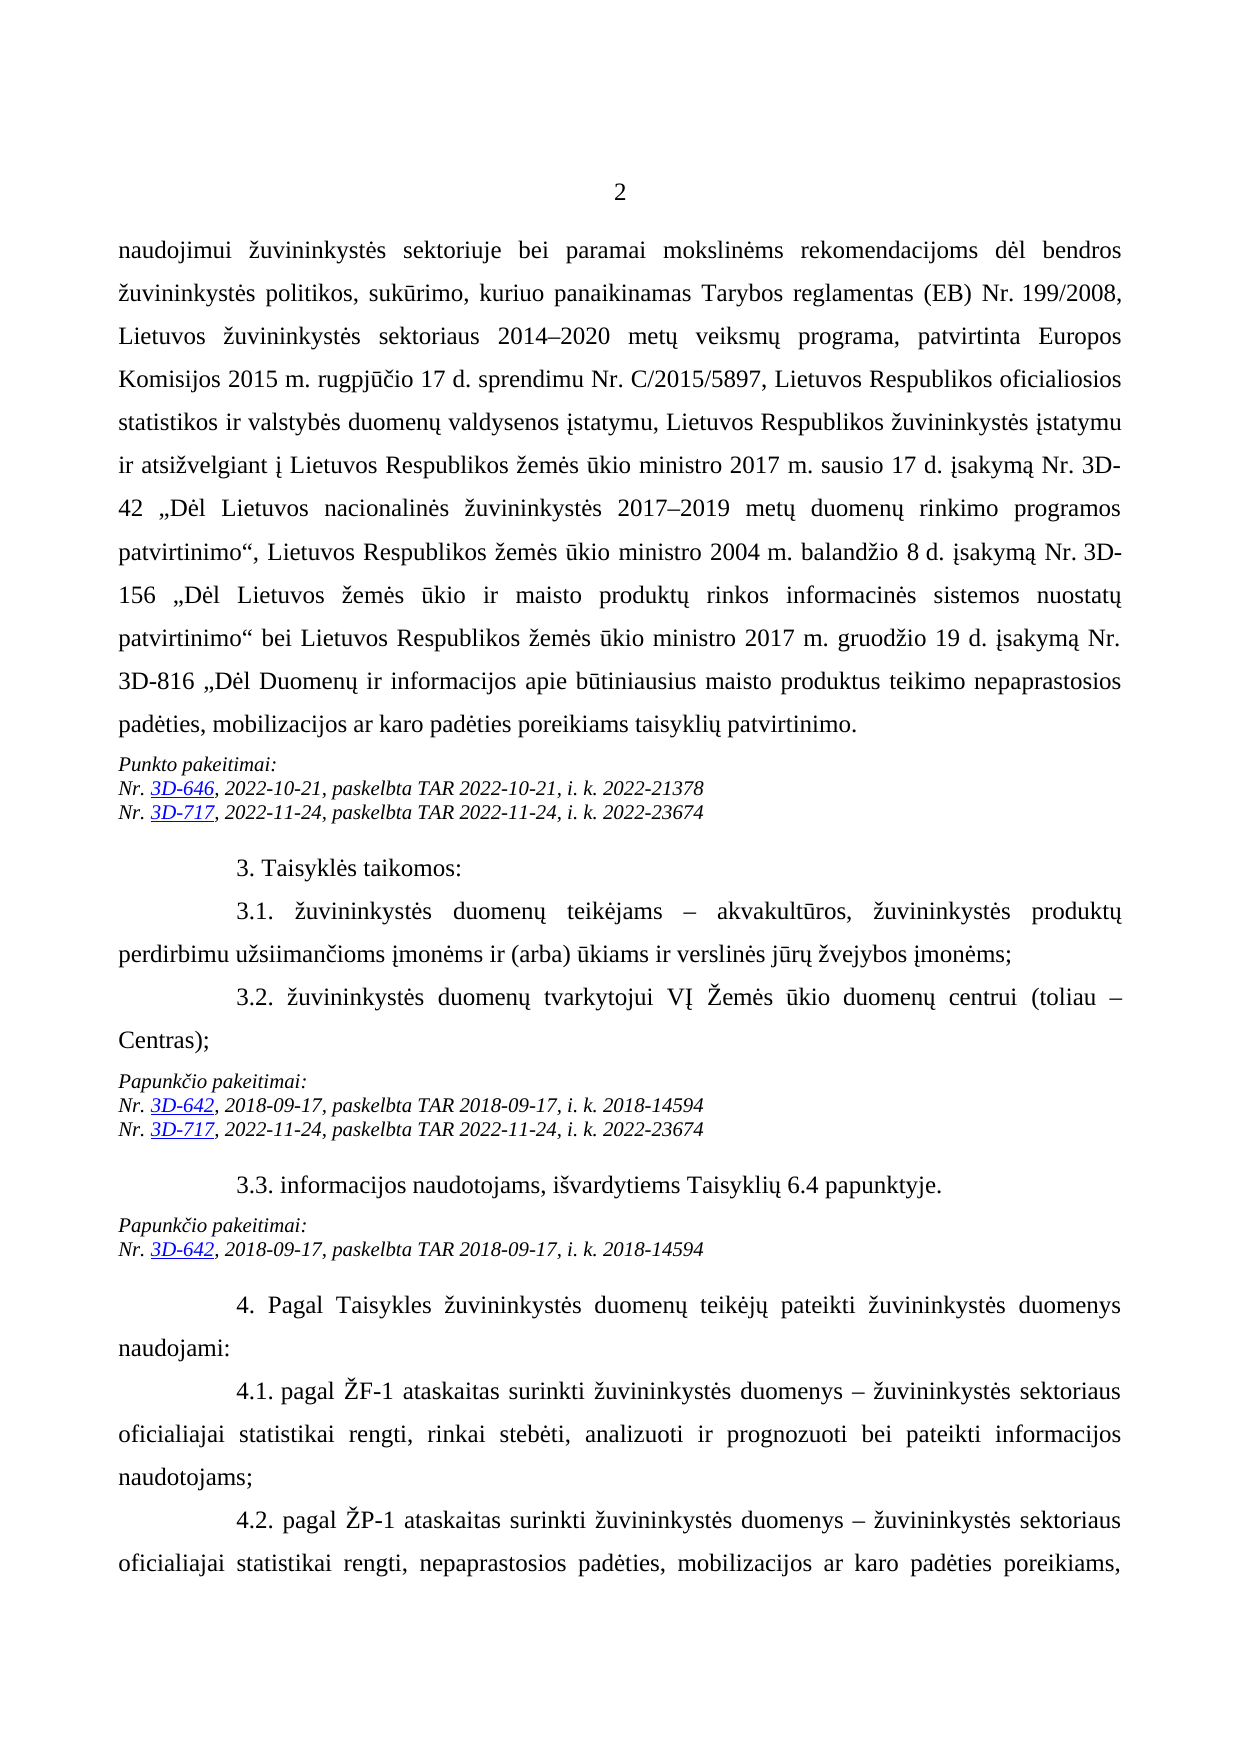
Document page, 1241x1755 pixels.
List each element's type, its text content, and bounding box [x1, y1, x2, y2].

text Nr. 3D-717, 2022-11-24, paskelbta TAR 2022-11-24, i. k. 2022-23674 [118, 1117, 1122, 1141]
text 4. Pagal Taisykles žuvininkystės duomenų teikėjų pateikti žuvininkystės duomenys naudojami: [118, 1290, 1122, 1362]
text 4.1. pagal ŽF-1 ataskaitas surinkti žuvininkystės duomenys – žuvininkystės sektoriaus oficialiajai statistikai rengti, rinkai stebėti, analizuoti ir prognozuoti bei pateikti informacijos naudotojams; [118, 1376, 1122, 1491]
text Nr. 3D-717, 2022-11-24, paskelbta TAR 2022-11-24, i. k. 2022-23674 [118, 800, 1122, 824]
text 3.1. žuvininkystės duomenų teikėjams – akvakultūros, žuvininkystės produktų perdirbimu užsiimančioms įmonėms ir (arba) ūkiams ir verslinės jūrų žvejybos įmonėms; [118, 896, 1122, 968]
text 3.3. informacijos naudotojams, išvardytiems Taisyklių 6.4 papunktyje. [118, 1170, 1122, 1198]
text naudojimui žuvininkystės sektoriuje bei paramai mokslinėms rekomendacijoms dėl bendros žuvininkystės politikos, sukūrimo, kuriuo panaikinamas Tarybos reglamentas (EB) Nr. 199/2008, Lietuvos žuvininkystės sektoriaus 2014–2020 metų veiksmų programa, patvirtinta Europos Komisijos 2015 m. rugpjūčio 17 d. sprendimu Nr. C/2015/5897, Lietuvos Respublikos oficialiosios statistikos ir valstybės duomenų valdysenos įstatymu, Lietuvos Respublikos žuvininkystės įstatymu ir atsižvelgiant į Lietuvos Respublikos žemės ūkio ministro 2017 m. sausio 17 d. įsakymą Nr. 3D-42 „Dėl Lietuvos nacionalinės žuvininkystės 2017–2019 metų duomenų rinkimo programos patvirtinimo“, Lietuvos Respublikos žemės ūkio ministro 2004 m. balandžio 8 d. įsakymą Nr. 3D-156 „Dėl Lietuvos žemės ūkio ir maisto produktų rinkos informacinės sistemos nuostatų patvirtinimo“ bei Lietuvos Respublikos žemės ūkio ministro 2017 m. gruodžio 19 d. įsakymą Nr. 3D-816 „Dėl Duomenų ir informacijos apie būtiniausius maisto produktus teikimo nepaprastosios padėties, mobilizacijos ar karo padėties poreikiams taisyklių patvirtinimo. [118, 235, 1122, 738]
text 3. Taisyklės taikomos: [118, 853, 1122, 882]
text Punkto pakeitimai: [118, 752, 1122, 776]
text Nr. 3D-642, 2018-09-17, paskelbta TAR 2018-09-17, i. k. 2018-14594 [118, 1237, 1122, 1261]
text 3.2. žuvininkystės duomenų tvarkytojui VĮ Žemės ūkio duomenų centrui (toliau – Centras); [118, 982, 1122, 1054]
text Nr. 3D-646, 2022-10-21, paskelbta TAR 2022-10-21, i. k. 2022-21378 [118, 776, 1122, 800]
text 4.2. pagal ŽP-1 ataskaitas surinkti žuvininkystės duomenys – žuvininkystės sektoriaus oficialiajai statistikai rengti, nepaprastosios padėties, mobilizacijos ar karo padėties poreikiams, [118, 1505, 1122, 1577]
text Papunkčio pakeitimai: [118, 1069, 1122, 1093]
text Nr. 3D-642, 2018-09-17, paskelbta TAR 2018-09-17, i. k. 2018-14594 [118, 1093, 1122, 1117]
text Papunkčio pakeitimai: [118, 1213, 1122, 1237]
